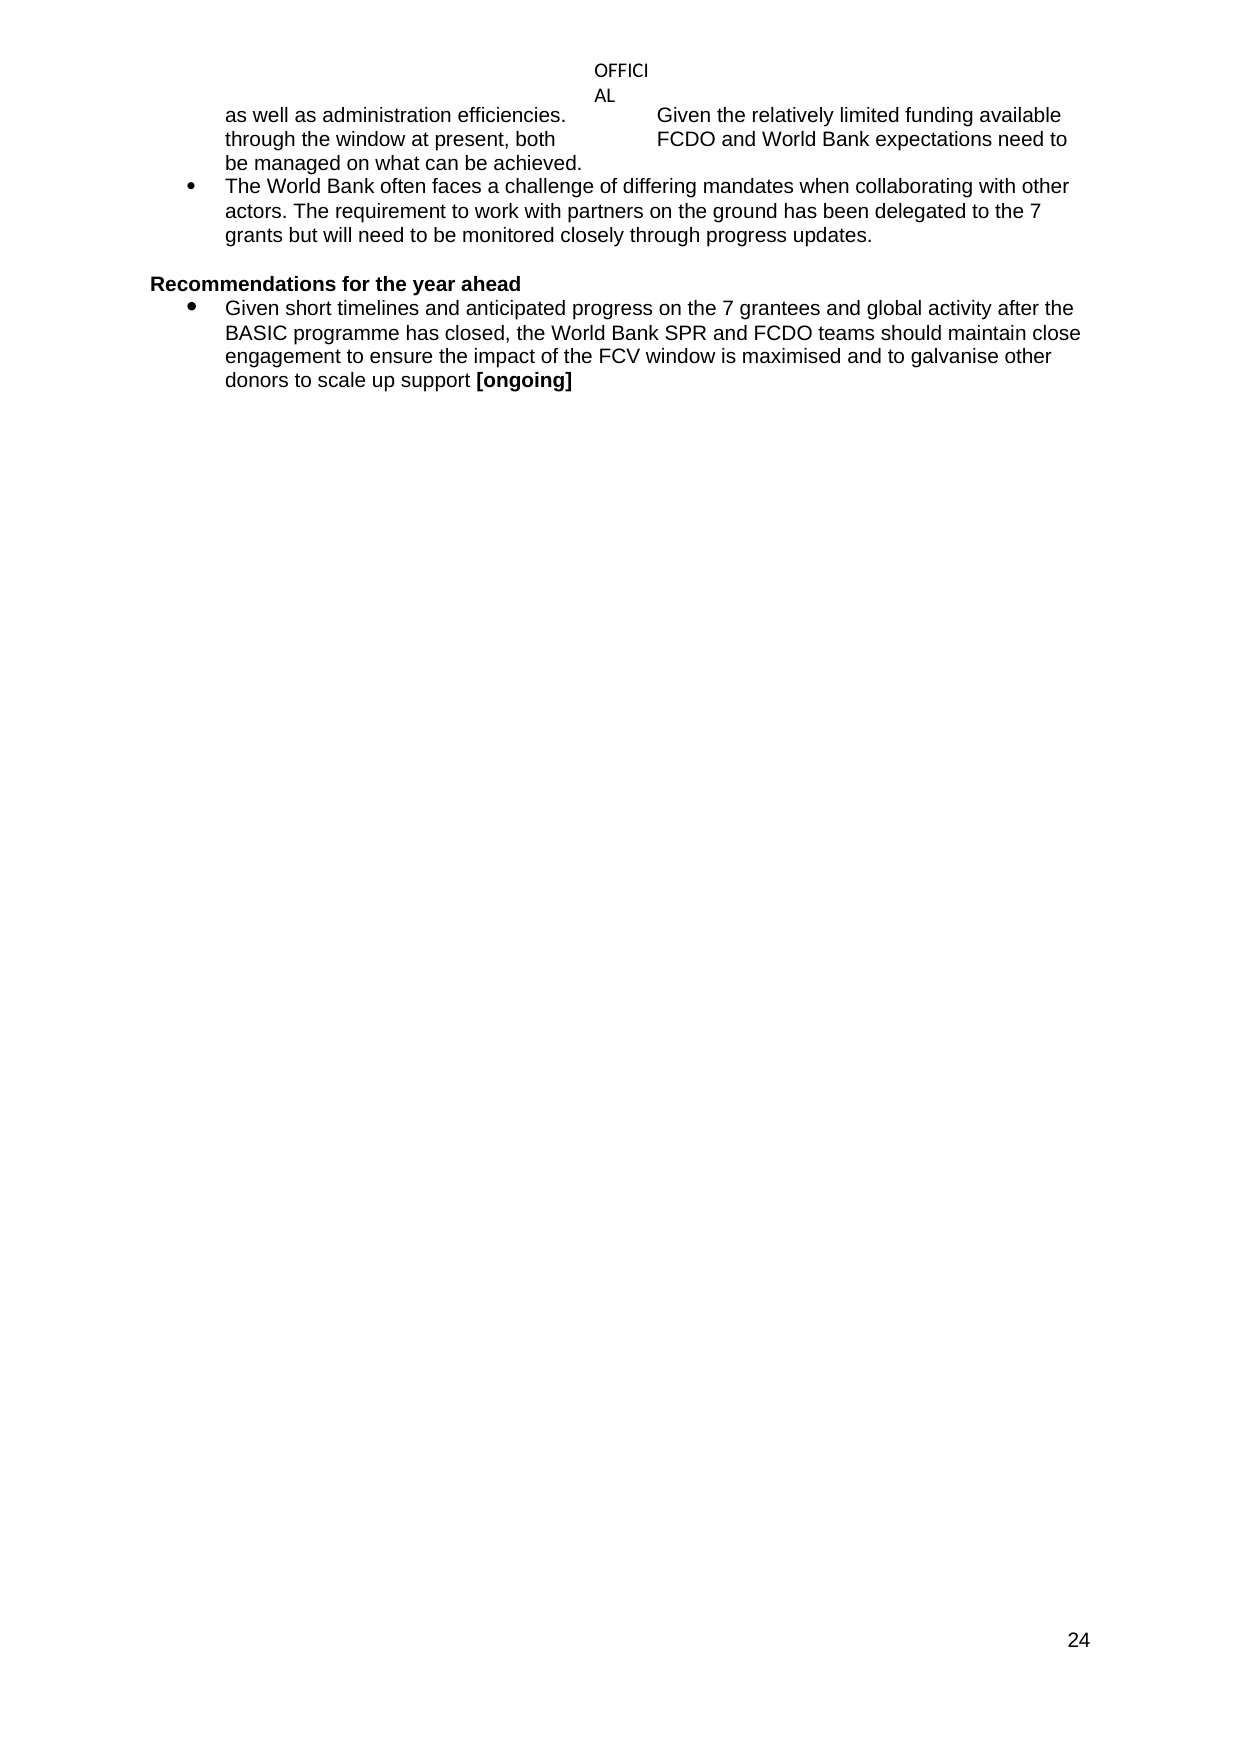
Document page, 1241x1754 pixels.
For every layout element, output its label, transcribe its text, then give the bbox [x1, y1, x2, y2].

list Given short timelines and anticipated progress on the 7 grantees and global activity after the BASIC programme has closed, the World Bank SPR and FCDO teams should maintain close engagement to ensure the impact of the FCV window is maximised and to galvanise other donors to scale up support [ongoing] [187, 295, 1090, 392]
text Recommendations for the year ahead [150, 271, 1090, 295]
list The World Bank often faces a challenge of differing mandates when collaborating with other actors. The requirement to work with partners on the ground has been delegated to the 7 grants but will need to be monitored closely through progress updates. [187, 174, 1090, 246]
list as well as administration efficiencies. Given the relatively limited funding available through the window at present, both FCDO and World Bank expectations need to be managed on what can be achieved. [187, 102, 1090, 174]
